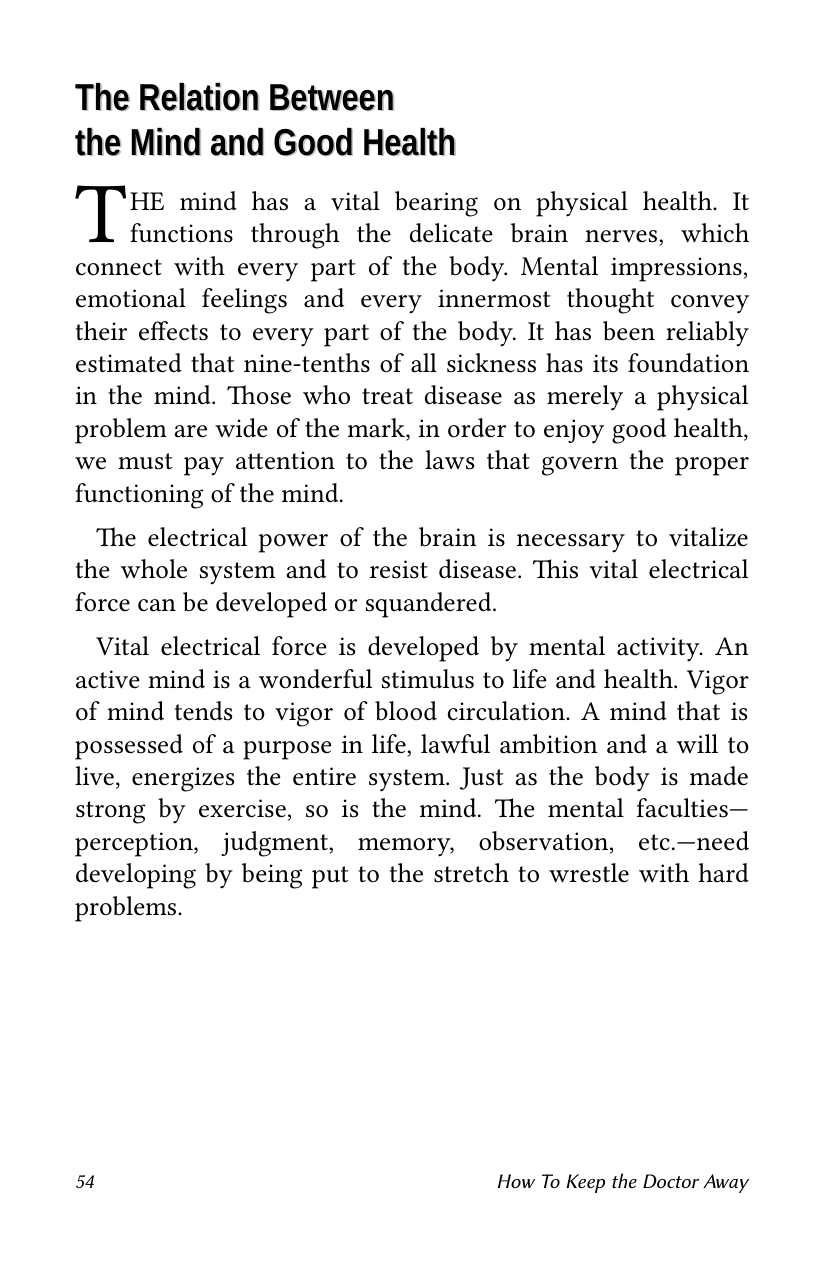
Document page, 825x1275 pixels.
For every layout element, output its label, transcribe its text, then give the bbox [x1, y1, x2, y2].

text THE mind has a vital bearing on physical health. It functions through the delicate brain nerves, which connect with every part of the body. Mental impressions, emotional feelings and every innermost thought convey their effects to every part of the body. It has been reliably estimated that nine-tenths of all sickness has its foundation in the mind. Those who treat disease as merely a physical problem are wide of the mark, in order to enjoy good health, we must pay attention to the laws that govern the proper functioning of the mind. [75, 186, 750, 509]
text Vital electrical force is developed by mental activity. An active mind is a wonderful stimulus to life and health. Vigor of mind tends to vigor of blood circulation. A mind that is possessed of a purpose in life, lawful ambition and a will to live, energizes the entire system. Just as the body is made strong by exercise, so is the mind. The mental faculties—perception, judgment, memory, observation, etc.—need developing by being put to the stretch to wrestle with hard problems. [75, 632, 750, 922]
title The Relation Between the Mind and Good Health [75, 75, 750, 163]
text The electrical power of the brain is necessary to vitalize the whole system and to resist disease. This vital electrical force can be developed or squandered. [75, 522, 750, 618]
